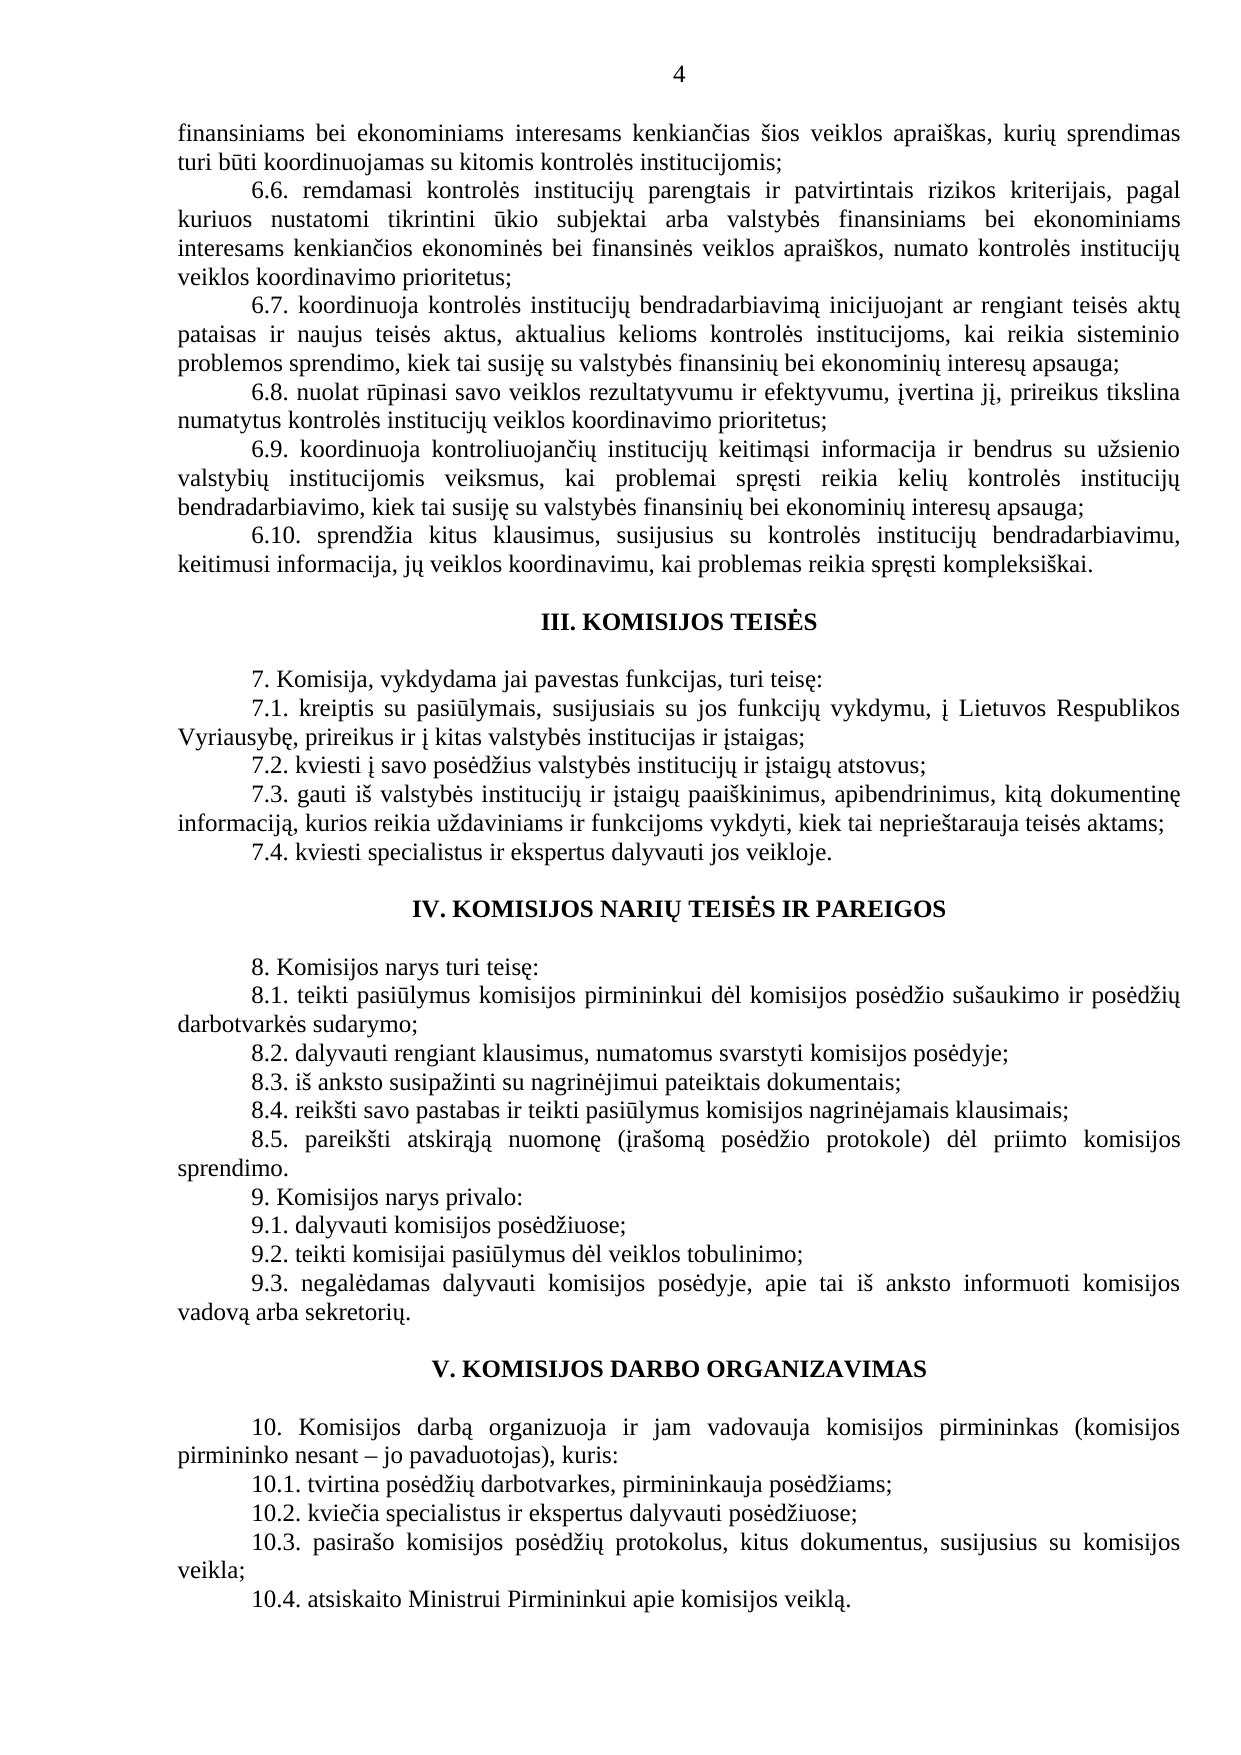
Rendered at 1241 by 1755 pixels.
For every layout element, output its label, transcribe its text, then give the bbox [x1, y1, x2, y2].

text 6.10. sprendžia kitus klausimus, susijusius su kontrolės institucijų bendradarbiavimu, keitimusi informacija, jų veiklos koordinavimu, kai problemas reikia spręsti kompleksiškai. [177, 521, 1181, 578]
text 7. Komisija, vykdydama jai pavestas funkcijas, turi teisę: [177, 664, 1181, 693]
text 8.1. teikti pasiūlymus komisijos pirmininkui dėl komisijos posėdžio sušaukimo ir posėdžių darbotvarkės sudarymo; [177, 981, 1181, 1038]
text 7.4. kviesti specialistus ir ekspertus dalyvauti jos veikloje. [177, 837, 1181, 866]
text 9.2. teikti komisijai pasiūlymus dėl veiklos tobulinimo; [177, 1239, 1181, 1268]
text 8.2. dalyvauti rengiant klausimus, numatomus svarstyti komisijos posėdyje; [177, 1038, 1181, 1067]
text III. KOMISIJOS TEISĖS [177, 607, 1181, 636]
text 6.9. koordinuoja kontroliuojančių institucijų keitimąsi informacija ir bendrus su užsienio valstybių institucijomis veiksmus, kai problemai spręsti reikia kelių kontrolės institucijų bendradarbiavimo, kiek tai susiję su valstybės finansinių bei ekonominių interesų apsauga; [177, 434, 1181, 521]
text 8.3. iš anksto susipažinti su nagrinėjimui pateiktais dokumentais; [177, 1067, 1181, 1096]
text finansiniams bei ekonominiams interesams kenkiančias šios veiklos apraiškas, kurių sprendimas turi būti koordinuojamas su kitomis kontrolės institucijomis; [177, 118, 1181, 176]
text 10. Komisijos darbą organizuoja ir jam vadovauja komisijos pirmininkas (komisijos pirmininko nesant – jo pavaduotojas), kuris: [177, 1412, 1181, 1469]
text 8.5. pareikšti atskirąją nuomonę (įrašomą posėdžio protokole) dėl priimto komisijos sprendimo. [177, 1124, 1181, 1182]
text 6.7. koordinuoja kontrolės institucijų bendradarbiavimą inicijuojant ar rengiant teisės aktų pataisas ir naujus teisės aktus, aktualius kelioms kontrolės institucijoms, kai reikia sisteminio problemos sprendimo, kiek tai susiję su valstybės finansinių bei ekonominių interesų apsauga; [177, 291, 1181, 377]
text 7.2. kviesti į savo posėdžius valstybės institucijų ir įstaigų atstovus; [177, 751, 1181, 779]
text 9.3. negalėdamas dalyvauti komisijos posėdyje, apie tai iš anksto informuoti komisijos vadovą arba sekretorių. [177, 1268, 1181, 1326]
text V. KOMISIJOS DARBO ORGANIZAVIMAS [177, 1354, 1181, 1383]
text IV. KOMISIJOS NARIŲ TEISĖS IR PAREIGOS [177, 894, 1181, 923]
text 7.1. kreiptis su pasiūlymais, susijusiais su jos funkcijų vykdymu, į Lietuvos Respublikos Vyriausybę, prireikus ir į kitas valstybės institucijas ir įstaigas; [177, 693, 1181, 751]
text 10.1. tvirtina posėdžių darbotvarkes, pirmininkauja posėdžiams; [177, 1469, 1181, 1498]
text 10.2. kviečia specialistus ir ekspertus dalyvauti posėdžiuose; [177, 1498, 1181, 1527]
text 10.3. pasirašo komisijos posėdžių protokolus, kitus dokumentus, susijusius su komisijos veikla; [177, 1527, 1181, 1584]
text 6.6. remdamasi kontrolės institucijų parengtais ir patvirtintais rizikos kriterijais, pagal kuriuos nustatomi tikrintini ūkio subjektai arba valstybės finansiniams bei ekonominiams interesams kenkiančios ekonominės bei finansinės veiklos apraiškos, numato kontrolės institucijų veiklos koordinavimo prioritetus; [177, 176, 1181, 291]
text 8.4. reikšti savo pastabas ir teikti pasiūlymus komisijos nagrinėjamais klausimais; [177, 1096, 1181, 1124]
text 8. Komisijos narys turi teisę: [177, 952, 1181, 981]
text 9.1. dalyvauti komisijos posėdžiuose; [177, 1211, 1181, 1239]
text 10.4. atsiskaito Ministrui Pirmininkui apie komisijos veiklą. [177, 1584, 1181, 1613]
text 6.8. nuolat rūpinasi savo veiklos rezultatyvumu ir efektyvumu, įvertina jį, prireikus tikslina numatytus kontrolės institucijų veiklos koordinavimo prioritetus; [177, 377, 1181, 434]
text 7.3. gauti iš valstybės institucijų ir įstaigų paaiškinimus, apibendrinimus, kitą dokumentinę informaciją, kurios reikia uždaviniams ir funkcijoms vykdyti, kiek tai neprieštarauja teisės aktams; [177, 779, 1181, 837]
text 9. Komisijos narys privalo: [177, 1182, 1181, 1211]
